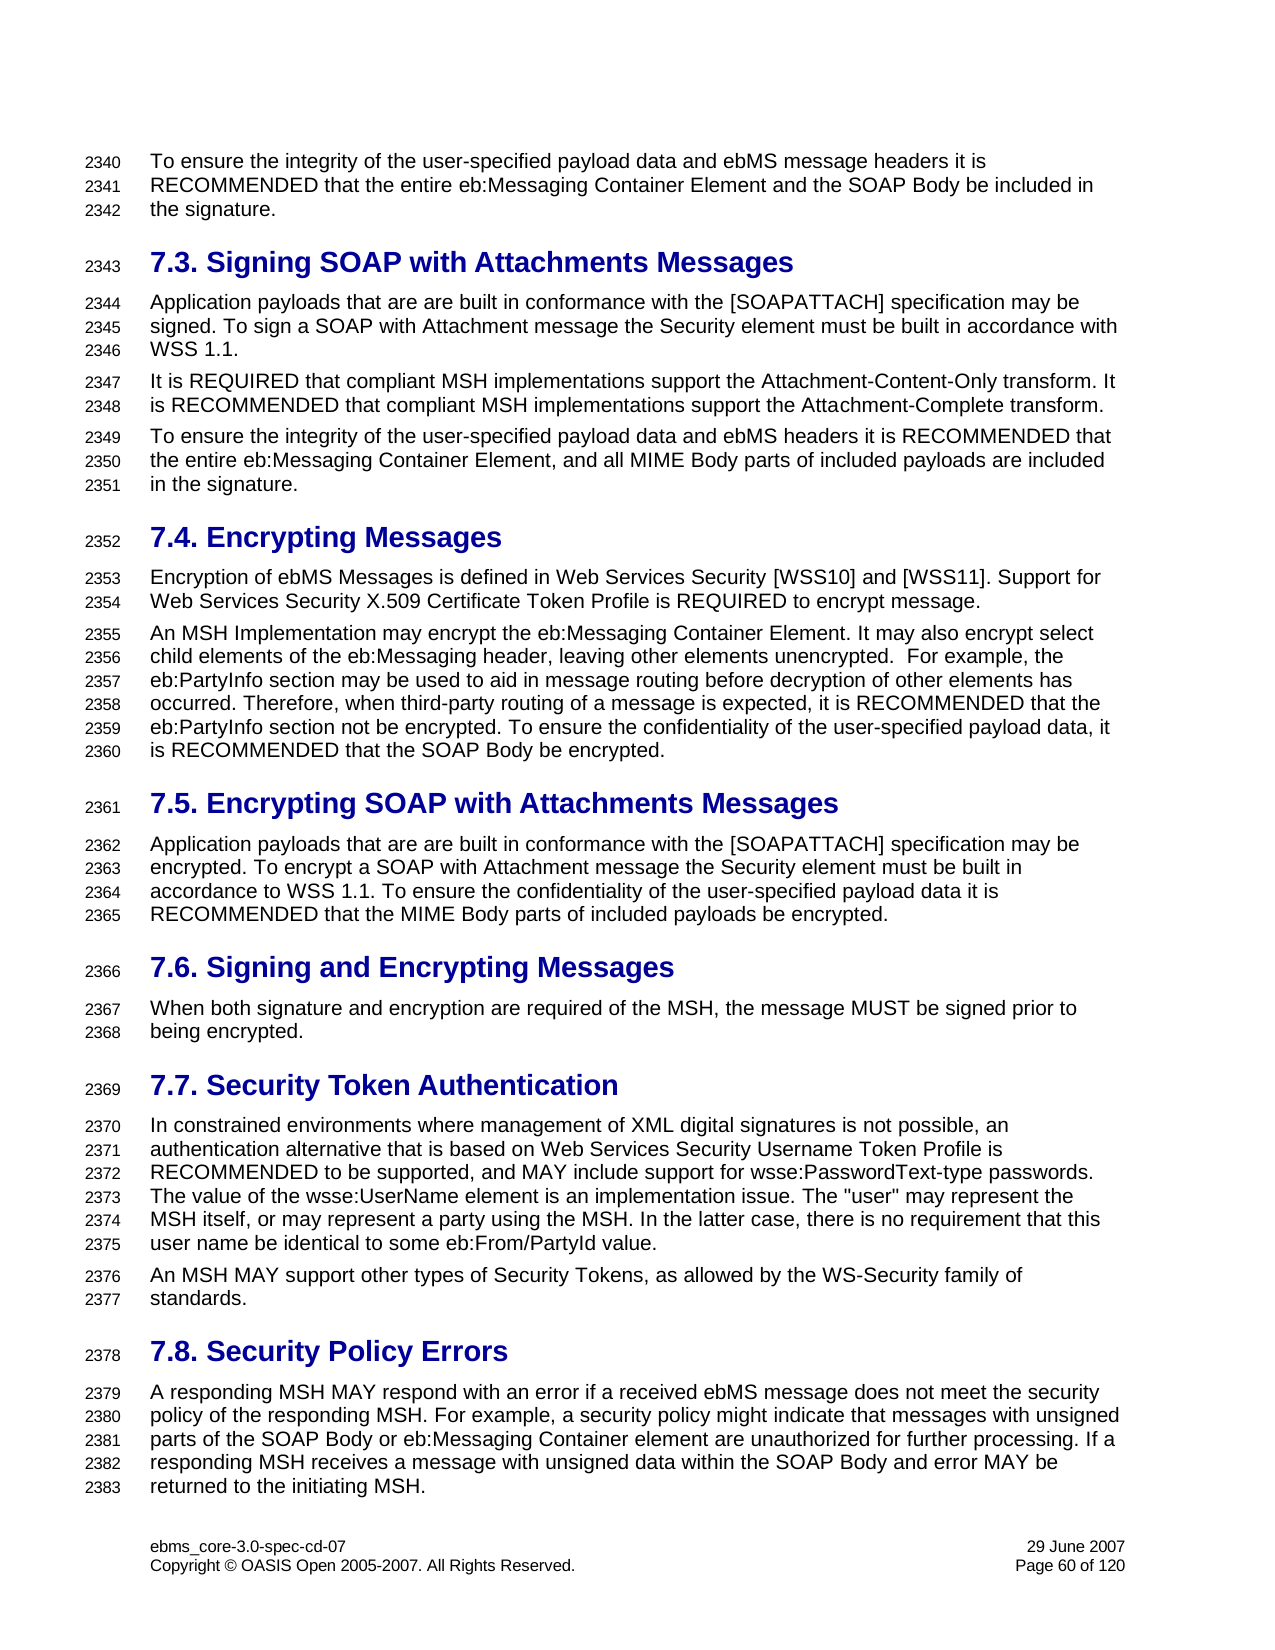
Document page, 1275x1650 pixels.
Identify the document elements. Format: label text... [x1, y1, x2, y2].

text When both signature and encryption are required of the MSH, the message MUST be signed prior to being encrypted. [150, 996, 1125, 1043]
subtitle Encrypting Messages [150, 521, 1125, 553]
subtitle Signing and Encrypting Messages [150, 951, 1125, 984]
text Encryption of ebMS Messages is defined in Web Services Security [WSS10] and [WSS11]. Support for Web Services Security X.509 Certificate Token Profile is REQUIRED to encrypt message. [150, 566, 1125, 613]
subtitle Encrypting SOAP with Attachments Messages [150, 787, 1125, 820]
subtitle Security Token Authentication [150, 1068, 1125, 1101]
text To ensure the integrity of the user-specified payload data and ebMS message headers it is RECOMMENDED that the entire eb:Messaging Container Element and the SOAP Body be included in the signature. [150, 150, 1125, 221]
text In constrained environments where management of XML digital signatures is not possible, an authentication alternative that is based on Web Services Security Username Token Profile is RECOMMENDED to be supported, and MAY include support for wsse:PasswordText-type passwords. The value of the wsse:UserName element is an implementation issue. The "user" may represent the MSH itself, or may represent a party using the MSH. In the latter case, there is no requirement that this user name be identical to some eb:From/PartyId value. [150, 1113, 1125, 1255]
text Application payloads that are are built in conformance with the [SOAPATTACH] specification may be signed. To sign a SOAP with Attachment message the Security element must be built in accordance with WSS 1.1. [150, 291, 1125, 361]
text A responding MSH MAY respond with an error if a received ebMS message does not meet the security policy of the responding MSH. For example, a security policy might indicate that messages with unsigned parts of the SOAP Body or eb:Messaging Container element are unauthorized for further processing. If a responding MSH receives a message with unsigned data within the SOAP Body and error MAY be returned to the initiating MSH. [150, 1380, 1125, 1498]
text An MSH MAY support other types of Security Tokens, as allowed by the WS-Security family of standards. [150, 1263, 1125, 1310]
text An MSH Implementation may encrypt the eb:Messaging Container Element. It may also encrypt select child elements of the eb:Messaging header, leaving other elements unencrypted. For example, the eb:PartyInfo section may be used to aid in message routing before decryption of other elements has occurred. Therefore, when third-party routing of a message is expected, it is RECOMMENDED that the eb:PartyInfo section not be encrypted. To ensure the confidentiality of the user-specified payload data, it is RECOMMENDED that the SOAP Body be encrypted. [150, 621, 1125, 762]
text To ensure the integrity of the user-specified payload data and ebMS headers it is RECOMMENDED that the entire eb:Messaging Container Element, and all MIME Body parts of included payloads are included in the signature. [150, 425, 1125, 496]
subtitle Security Policy Errors [150, 1335, 1125, 1368]
text Application payloads that are are built in conformance with the [SOAPATTACH] specification may be encrypted. To encrypt a SOAP with Attachment message the Security element must be built in accordance to WSS 1.1. To ensure the confidentiality of the user-specified payload data it is RECOMMENDED that the MIME Body parts of included payloads be encrypted. [150, 832, 1125, 926]
text It is REQUIRED that compliant MSH implementations support the Attachment-Content-Only transform. It is RECOMMENDED that compliant MSH implementations support the Attachment-Complete transform. [150, 369, 1125, 417]
subtitle Signing SOAP with Attachments Messages [150, 246, 1125, 278]
